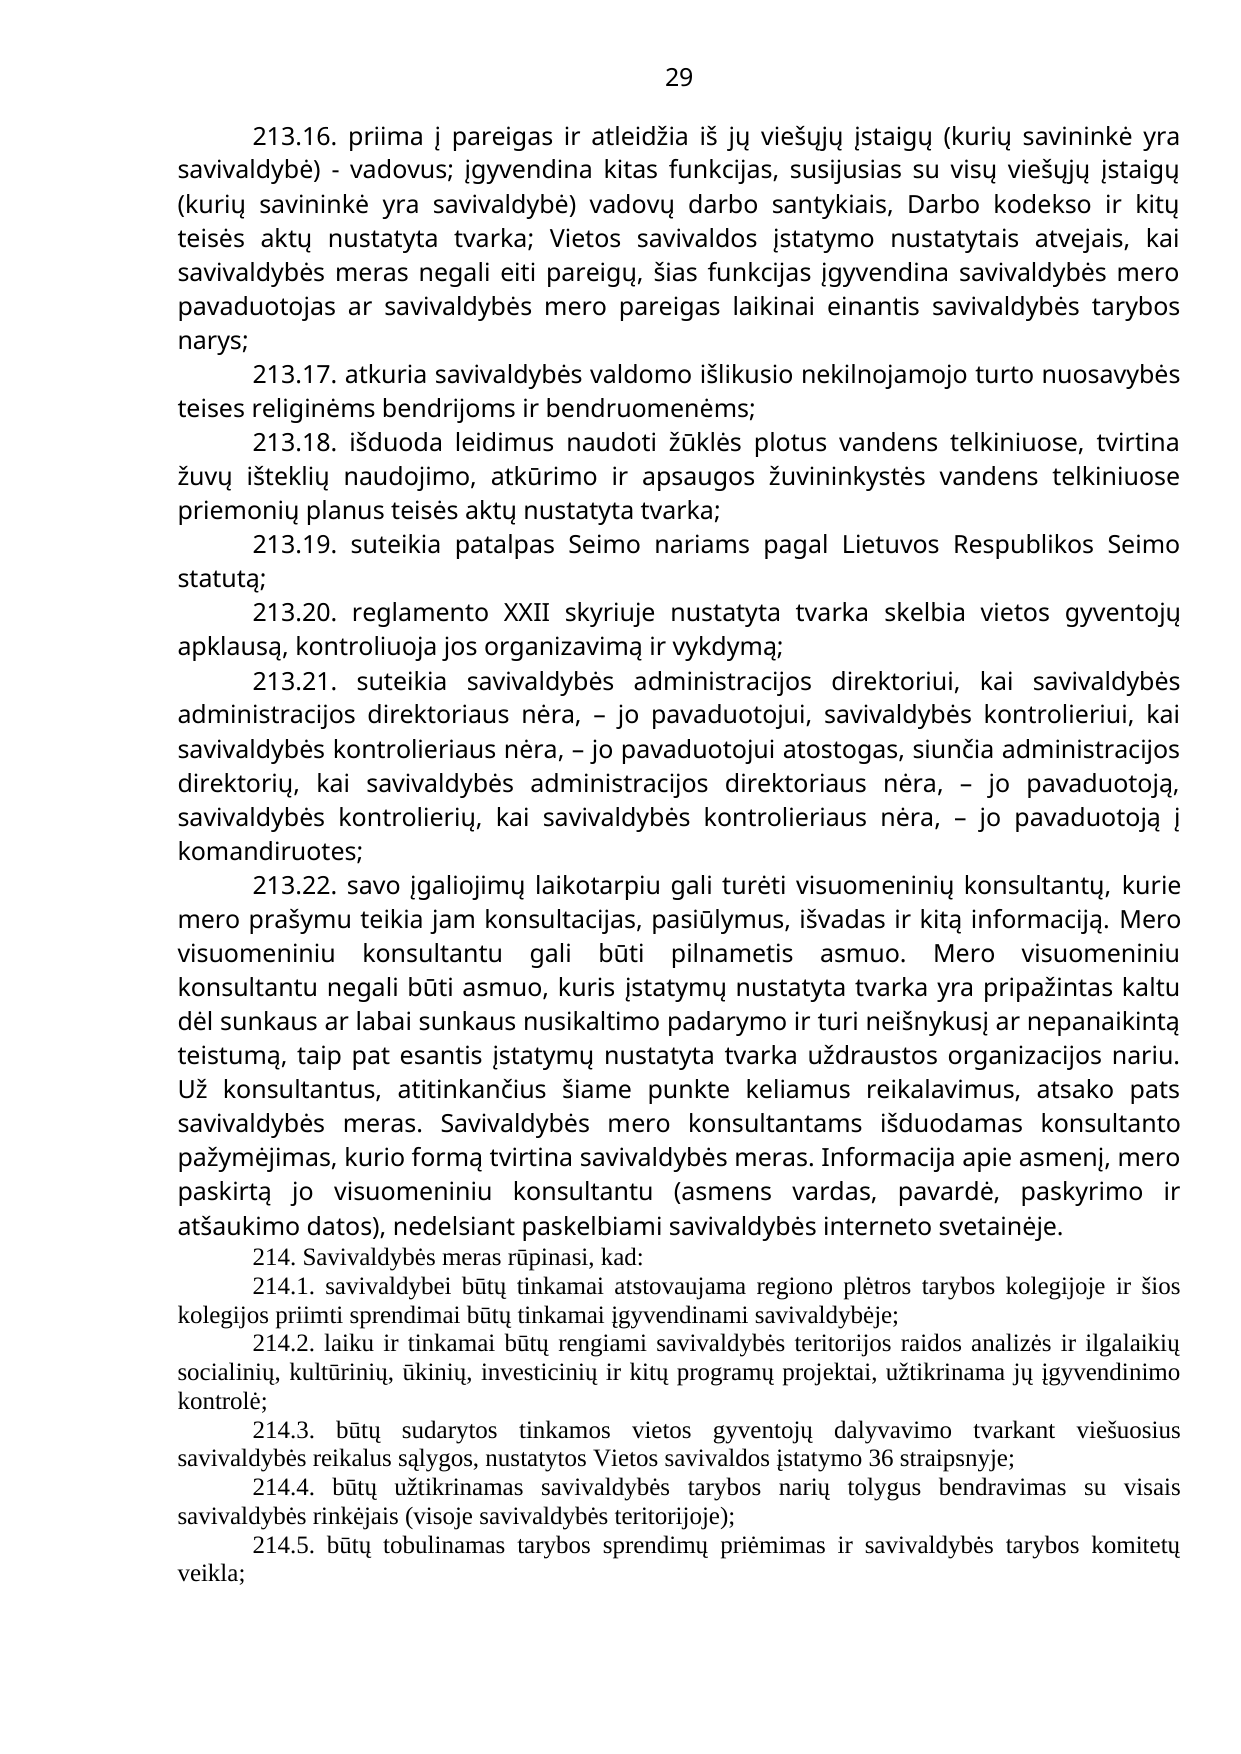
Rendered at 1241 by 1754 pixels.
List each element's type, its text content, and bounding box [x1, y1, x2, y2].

text 214.2. laiku ir tinkamai būtų rengiami savivaldybės teritorijos raidos analizės ir ilgalaikių socialinių, kultūrinių, ūkinių, investicinių ir kitų programų projektai, užtikrinama jų įgyvendinimo kontrolė; [177, 1328, 1181, 1415]
text 213.19. suteikia patalpas Seimo nariams pagal Lietuvos Respublikos Seimo statutą; [177, 527, 1181, 595]
text 213.18. išduoda leidimus naudoti žūklės plotus vandens telkiniuose, tvirtina žuvų išteklių naudojimo, atkūrimo ir apsaugos žuvininkystės vandens telkiniuose priemonių planus teisės aktų nustatyta tvarka; [177, 425, 1181, 527]
text 214.4. būtų užtikrinamas savivaldybės tarybos narių tolygus bendravimas su visais savivaldybės rinkėjais (visoje savivaldybės teritorijoje); [177, 1472, 1181, 1530]
text 214.1. savivaldybei būtų tinkamai atstovaujama regiono plėtros tarybos kolegijoje ir šios kolegijos priimti sprendimai būtų tinkamai įgyvendinami savivaldybėje; [177, 1271, 1181, 1328]
text 214.3. būtų sudarytos tinkamos vietos gyventojų dalyvavimo tvarkant viešuosius savivaldybės reikalus sąlygos, nustatytos Vietos savivaldos įstatymo 36 straipsnyje; [177, 1415, 1181, 1472]
text 213.20. reglamento XXII skyriuje nustatyta tvarka skelbia vietos gyventojų apklausą, kontroliuoja jos organizavimą ir vykdymą; [177, 595, 1181, 663]
text 214. Savivaldybės meras rūpinasi, kad: [177, 1242, 1181, 1271]
text 213.22. savo įgaliojimų laikotarpiu gali turėti visuomeninių konsultantų, kurie mero prašymu teikia jam konsultacijas, pasiūlymus, išvadas ir kitą informaciją. Mero visuomeniniu konsultantu gali būti pilnametis asmuo. Mero visuomeniniu konsultantu negali būti asmuo, kuris įstatymų nustatyta tvarka yra pripažintas kaltu dėl sunkaus ar labai sunkaus nusikaltimo padarymo ir turi neišnykusį ar nepanaikintą teistumą, taip pat esantis įstatymų nustatyta tvarka uždraustos organizacijos nariu. Už konsultantus, atitinkančius šiame punkte keliamus reikalavimus, atsako pats savivaldybės meras. Savivaldybės mero konsultantams išduodamas konsultanto pažymėjimas, kurio formą tvirtina savivaldybės meras. Informacija apie asmenį, mero paskirtą jo visuomeniniu konsultantu (asmens vardas, pavardė, paskyrimo ir atšaukimo datos), nedelsiant paskelbiami savivaldybės interneto svetainėje. [177, 867, 1181, 1242]
text 213.21. suteikia savivaldybės administracijos direktoriui, kai savivaldybės administracijos direktoriaus nėra, – jo pavaduotojui, savivaldybės kontrolieriui, kai savivaldybės kontrolieriaus nėra, – jo pavaduotojui atostogas, siunčia administracijos direktorių, kai savivaldybės administracijos direktoriaus nėra, – jo pavaduotoją, savivaldybės kontrolierių, kai savivaldybės kontrolieriaus nėra, – jo pavaduotoją į komandiruotes; [177, 663, 1181, 867]
text 213.17. atkuria savivaldybės valdomo išlikusio nekilnojamojo turto nuosavybės teises religinėms bendrijoms ir bendruomenėms; [177, 357, 1181, 425]
text 214.5. būtų tobulinamas tarybos sprendimų priėmimas ir savivaldybės tarybos komitetų veikla; [177, 1530, 1181, 1587]
text 213.16. priima į pareigas ir atleidžia iš jų viešųjų įstaigų (kurių savininkė yra savivaldybė) - vadovus; įgyvendina kitas funkcijas, susijusias su visų viešųjų įstaigų (kurių savininkė yra savivaldybė) vadovų darbo santykiais, Darbo kodekso ir kitų teisės aktų nustatyta tvarka; Vietos savivaldos įstatymo nustatytais atvejais, kai savivaldybės meras negali eiti pareigų, šias funkcijas įgyvendina savivaldybės mero pavaduotojas ar savivaldybės mero pareigas laikinai einantis savivaldybės tarybos narys; [177, 118, 1181, 357]
